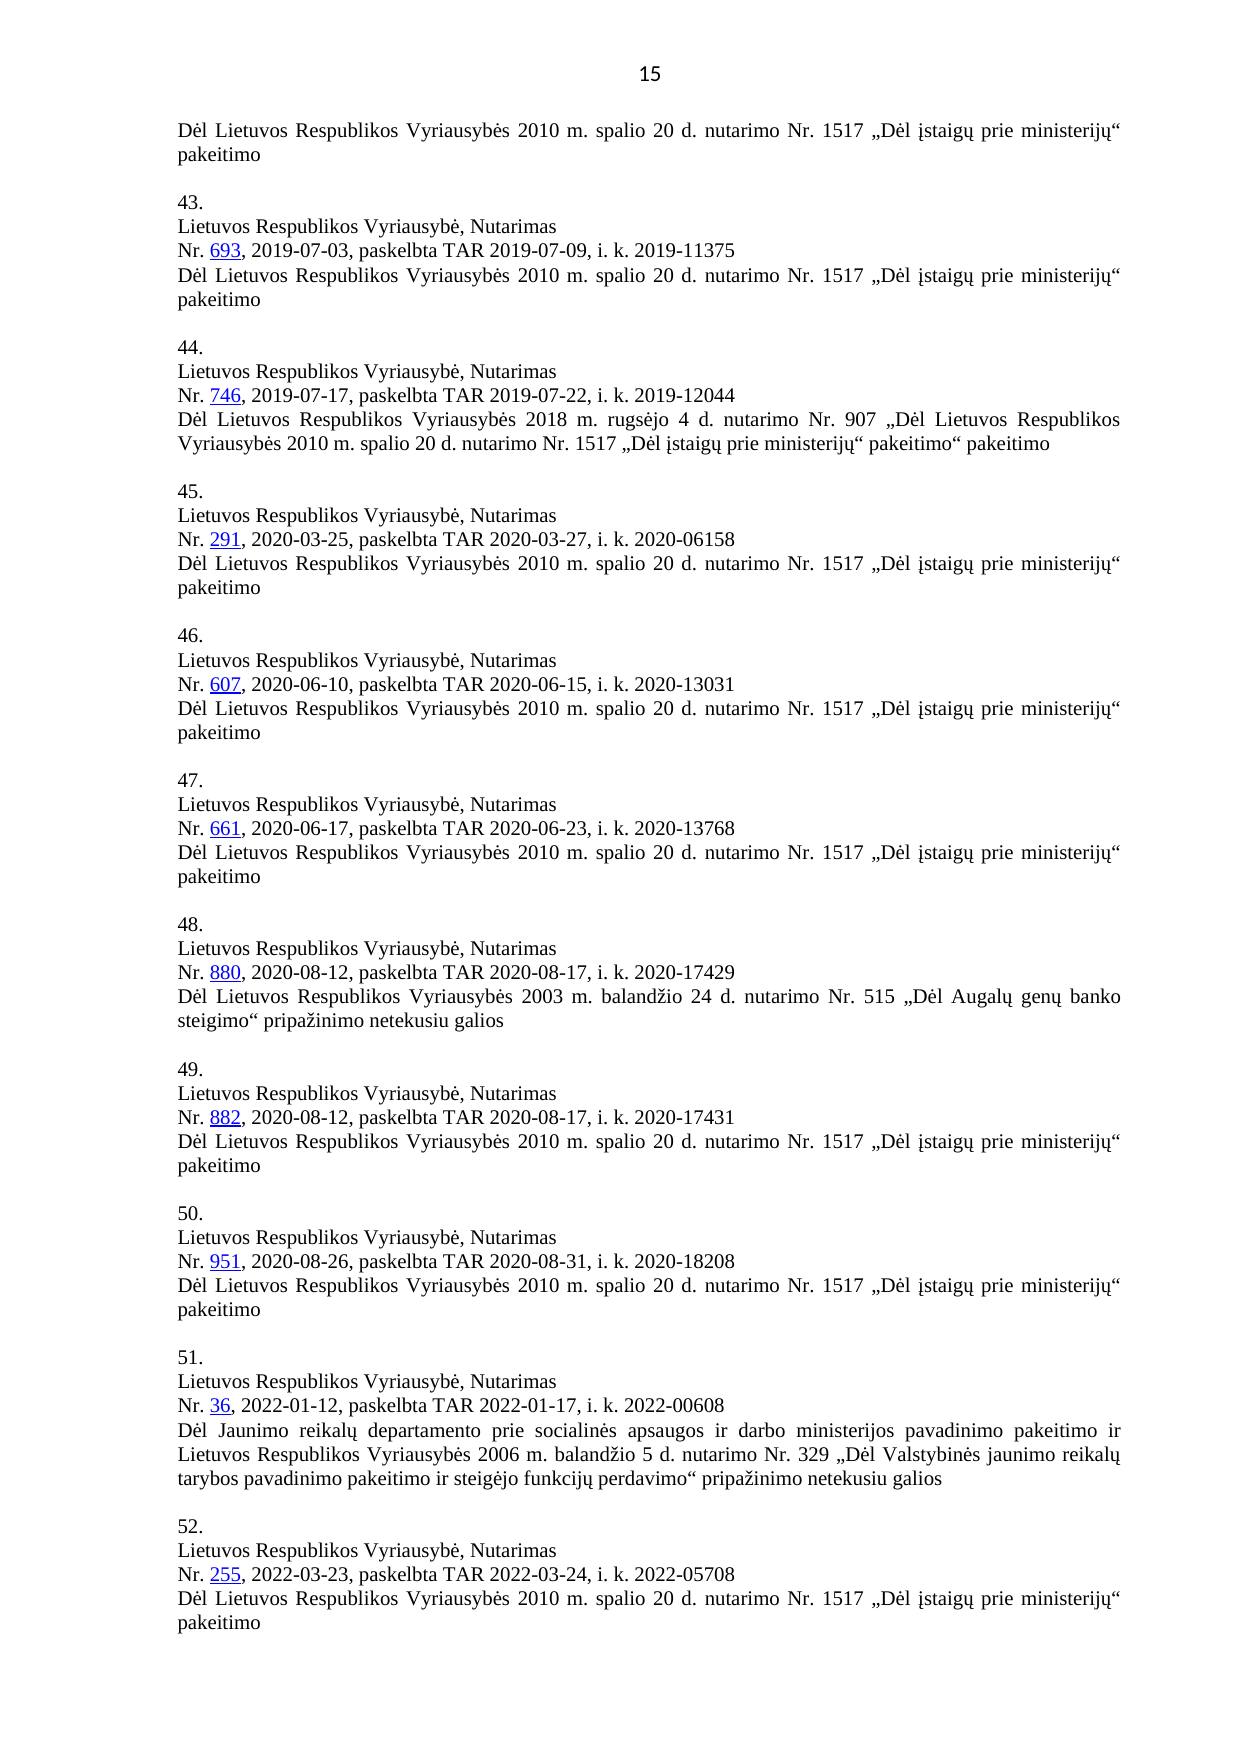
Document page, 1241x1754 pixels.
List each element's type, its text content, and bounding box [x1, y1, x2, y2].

text 51. [177, 1345, 1122, 1369]
text Lietuvos Respublikos Vyriausybė, Nutarimas [177, 647, 1122, 672]
text Lietuvos Respublikos Vyriausybė, Nutarimas [177, 359, 1122, 383]
text Dėl Lietuvos Respublikos Vyriausybės 2010 m. spalio 20 d. nutarimo Nr. 1517 „Dėl įstaigų prie ministerijų“ pakeitimo [177, 1129, 1122, 1177]
text Nr. 882, 2020-08-12, paskelbta TAR 2020-08-17, i. k. 2020-17431 [177, 1105, 1122, 1129]
text Dėl Lietuvos Respublikos Vyriausybės 2010 m. spalio 20 d. nutarimo Nr. 1517 „Dėl įstaigų prie ministerijų“ pakeitimo [177, 1586, 1122, 1634]
text Dėl Lietuvos Respublikos Vyriausybės 2010 m. spalio 20 d. nutarimo Nr. 1517 „Dėl įstaigų prie ministerijų“ pakeitimo [177, 118, 1122, 166]
text Nr. 661, 2020-06-17, paskelbta TAR 2020-06-23, i. k. 2020-13768 [177, 816, 1122, 840]
text 44. [177, 335, 1122, 359]
text Dėl Lietuvos Respublikos Vyriausybės 2018 m. rugsėjo 4 d. nutarimo Nr. 907 „Dėl Lietuvos Respublikos Vyriausybės 2010 m. spalio 20 d. nutarimo Nr. 1517 „Dėl įstaigų prie ministerijų“ pakeitimo“ pakeitimo [177, 407, 1122, 455]
text Nr. 880, 2020-08-12, paskelbta TAR 2020-08-17, i. k. 2020-17429 [177, 960, 1122, 984]
text Nr. 291, 2020-03-25, paskelbta TAR 2020-03-27, i. k. 2020-06158 [177, 527, 1122, 551]
text Lietuvos Respublikos Vyriausybė, Nutarimas [177, 503, 1122, 527]
text 47. [177, 768, 1122, 792]
text 43. [177, 190, 1122, 214]
text Lietuvos Respublikos Vyriausybė, Nutarimas [177, 1081, 1122, 1105]
text Lietuvos Respublikos Vyriausybė, Nutarimas [177, 1225, 1122, 1249]
text 52. [177, 1514, 1122, 1538]
text Nr. 746, 2019-07-17, paskelbta TAR 2019-07-22, i. k. 2019-12044 [177, 383, 1122, 407]
text Dėl Lietuvos Respublikos Vyriausybės 2010 m. spalio 20 d. nutarimo Nr. 1517 „Dėl įstaigų prie ministerijų“ pakeitimo [177, 551, 1122, 599]
text Nr. 36, 2022-01-12, paskelbta TAR 2022-01-17, i. k. 2022-00608 [177, 1393, 1122, 1417]
text Nr. 951, 2020-08-26, paskelbta TAR 2020-08-31, i. k. 2020-18208 [177, 1249, 1122, 1273]
text Lietuvos Respublikos Vyriausybė, Nutarimas [177, 214, 1122, 238]
text Lietuvos Respublikos Vyriausybė, Nutarimas [177, 792, 1122, 816]
text 49. [177, 1057, 1122, 1081]
text Dėl Jaunimo reikalų departamento prie socialinės apsaugos ir darbo ministerijos pavadinimo pakeitimo ir Lietuvos Respublikos Vyriausybės 2006 m. balandžio 5 d. nutarimo Nr. 329 „Dėl Valstybinės jaunimo reikalų tarybos pavadinimo pakeitimo ir steigėjo funkcijų perdavimo“ pripažinimo netekusiu galios [177, 1417, 1122, 1490]
text Lietuvos Respublikos Vyriausybė, Nutarimas [177, 1538, 1122, 1562]
text Nr. 693, 2019-07-03, paskelbta TAR 2019-07-09, i. k. 2019-11375 [177, 238, 1122, 262]
text Nr. 255, 2022-03-23, paskelbta TAR 2022-03-24, i. k. 2022-05708 [177, 1562, 1122, 1586]
text Dėl Lietuvos Respublikos Vyriausybės 2010 m. spalio 20 d. nutarimo Nr. 1517 „Dėl įstaigų prie ministerijų“ pakeitimo [177, 1273, 1122, 1321]
text Dėl Lietuvos Respublikos Vyriausybės 2010 m. spalio 20 d. nutarimo Nr. 1517 „Dėl įstaigų prie ministerijų“ pakeitimo [177, 262, 1122, 311]
text Nr. 607, 2020-06-10, paskelbta TAR 2020-06-15, i. k. 2020-13031 [177, 672, 1122, 696]
text 50. [177, 1201, 1122, 1225]
text Dėl Lietuvos Respublikos Vyriausybės 2010 m. spalio 20 d. nutarimo Nr. 1517 „Dėl įstaigų prie ministerijų“ pakeitimo [177, 840, 1122, 888]
text Lietuvos Respublikos Vyriausybė, Nutarimas [177, 936, 1122, 960]
text Dėl Lietuvos Respublikos Vyriausybės 2003 m. balandžio 24 d. nutarimo Nr. 515 „Dėl Augalų genų banko steigimo“ pripažinimo netekusiu galios [177, 984, 1122, 1032]
text Lietuvos Respublikos Vyriausybė, Nutarimas [177, 1369, 1122, 1393]
text 48. [177, 912, 1122, 936]
text Dėl Lietuvos Respublikos Vyriausybės 2010 m. spalio 20 d. nutarimo Nr. 1517 „Dėl įstaigų prie ministerijų“ pakeitimo [177, 696, 1122, 744]
text 45. [177, 479, 1122, 503]
text 46. [177, 623, 1122, 647]
